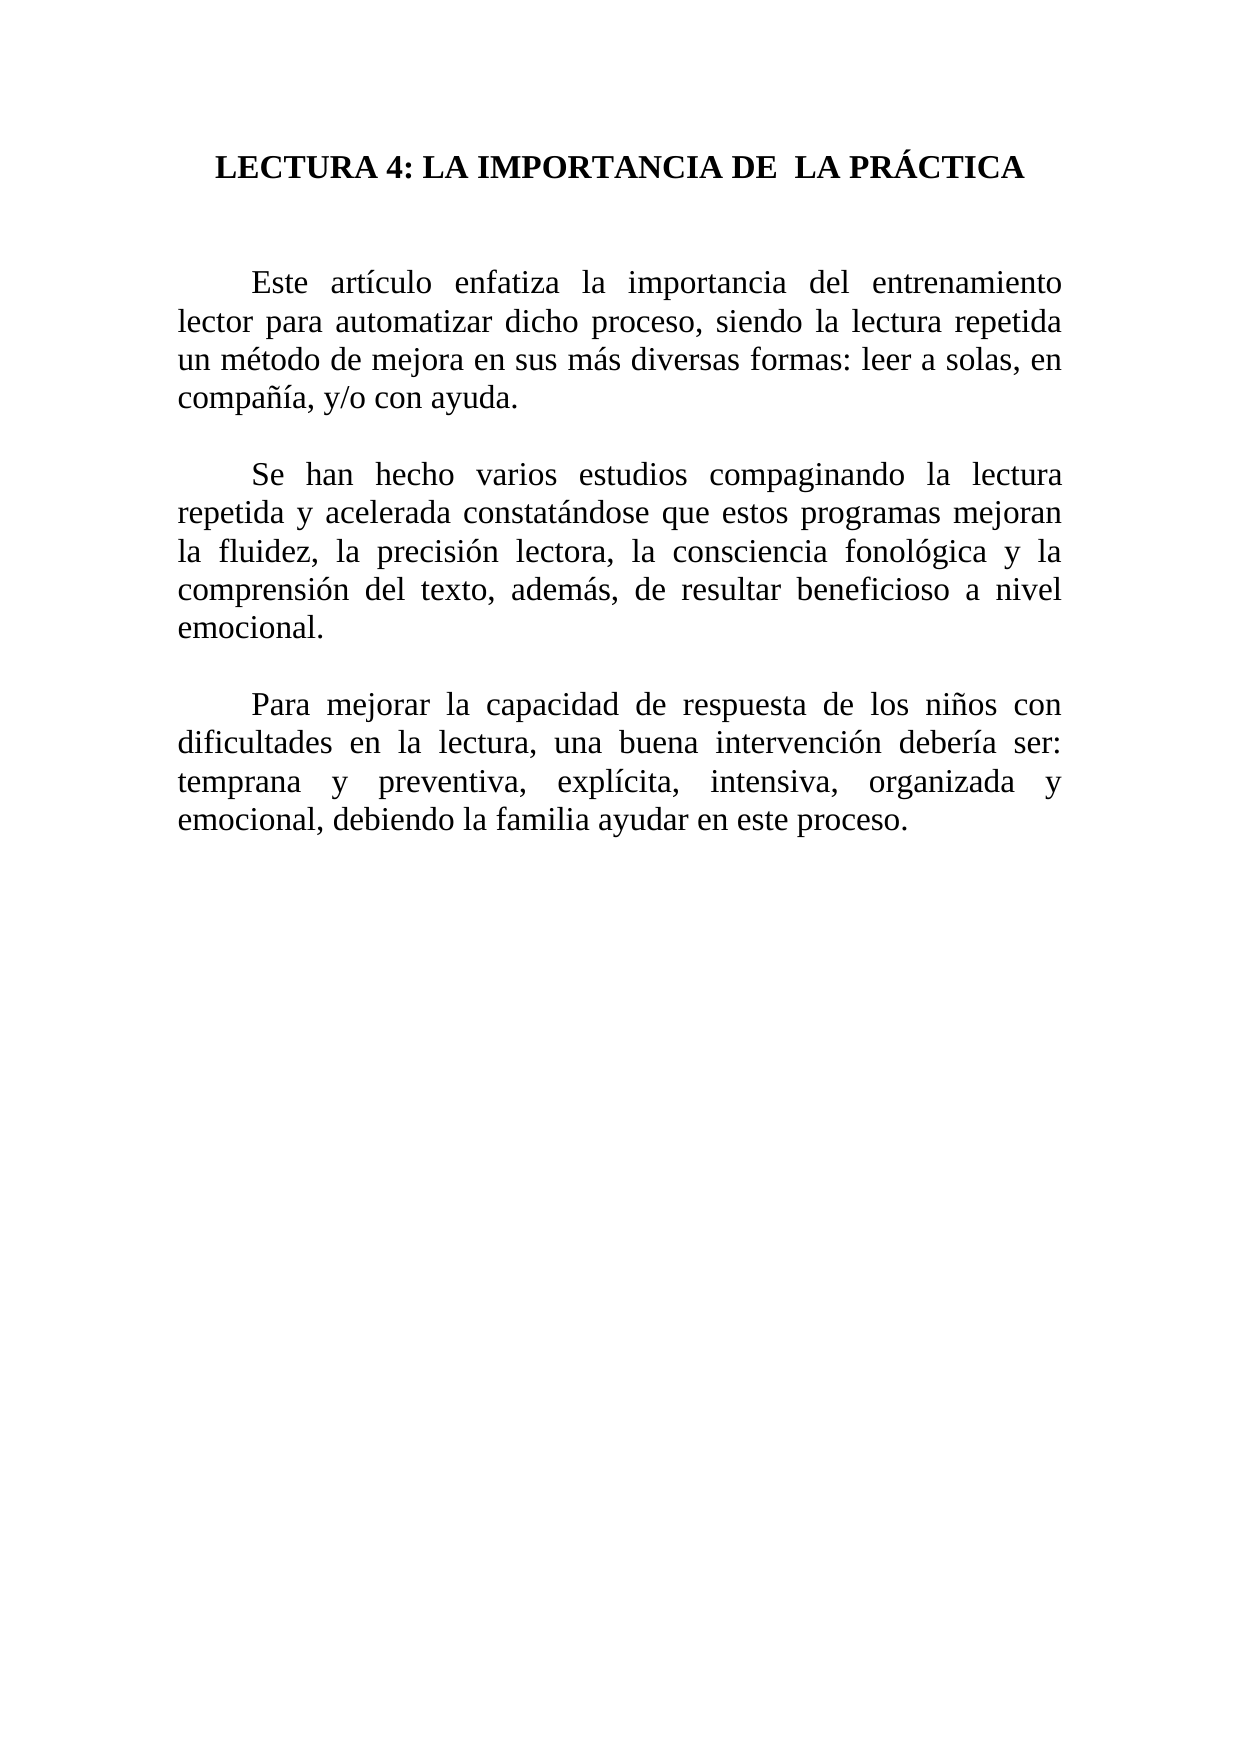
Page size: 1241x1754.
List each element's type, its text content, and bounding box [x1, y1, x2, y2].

text Para mejorar la capacidad de respuesta de los niños con dificultades en la lectura, una buena intervención debería ser: temprana y preventiva, explícita, intensiva, organizada y emocional, debiendo la familia ayudar en este proceso. [177, 684, 1063, 838]
text LECTURA 4: LA IMPORTANCIA DE LA PRÁCTICA [177, 148, 1063, 186]
text Se han hecho varios estudios compaginando la lectura repetida y acelerada constatándose que estos programas mejoran la fluidez, la precisión lectora, la consciencia fonológica y la comprensión del texto, además, de resultar beneficioso a nivel emocional. [177, 454, 1063, 646]
text Este artículo enfatiza la importancia del entrenamiento lector para automatizar dicho proceso, siendo la lectura repetida un método de mejora en sus más diversas formas: leer a solas, en compañía, y/o con ayuda. [177, 263, 1063, 416]
